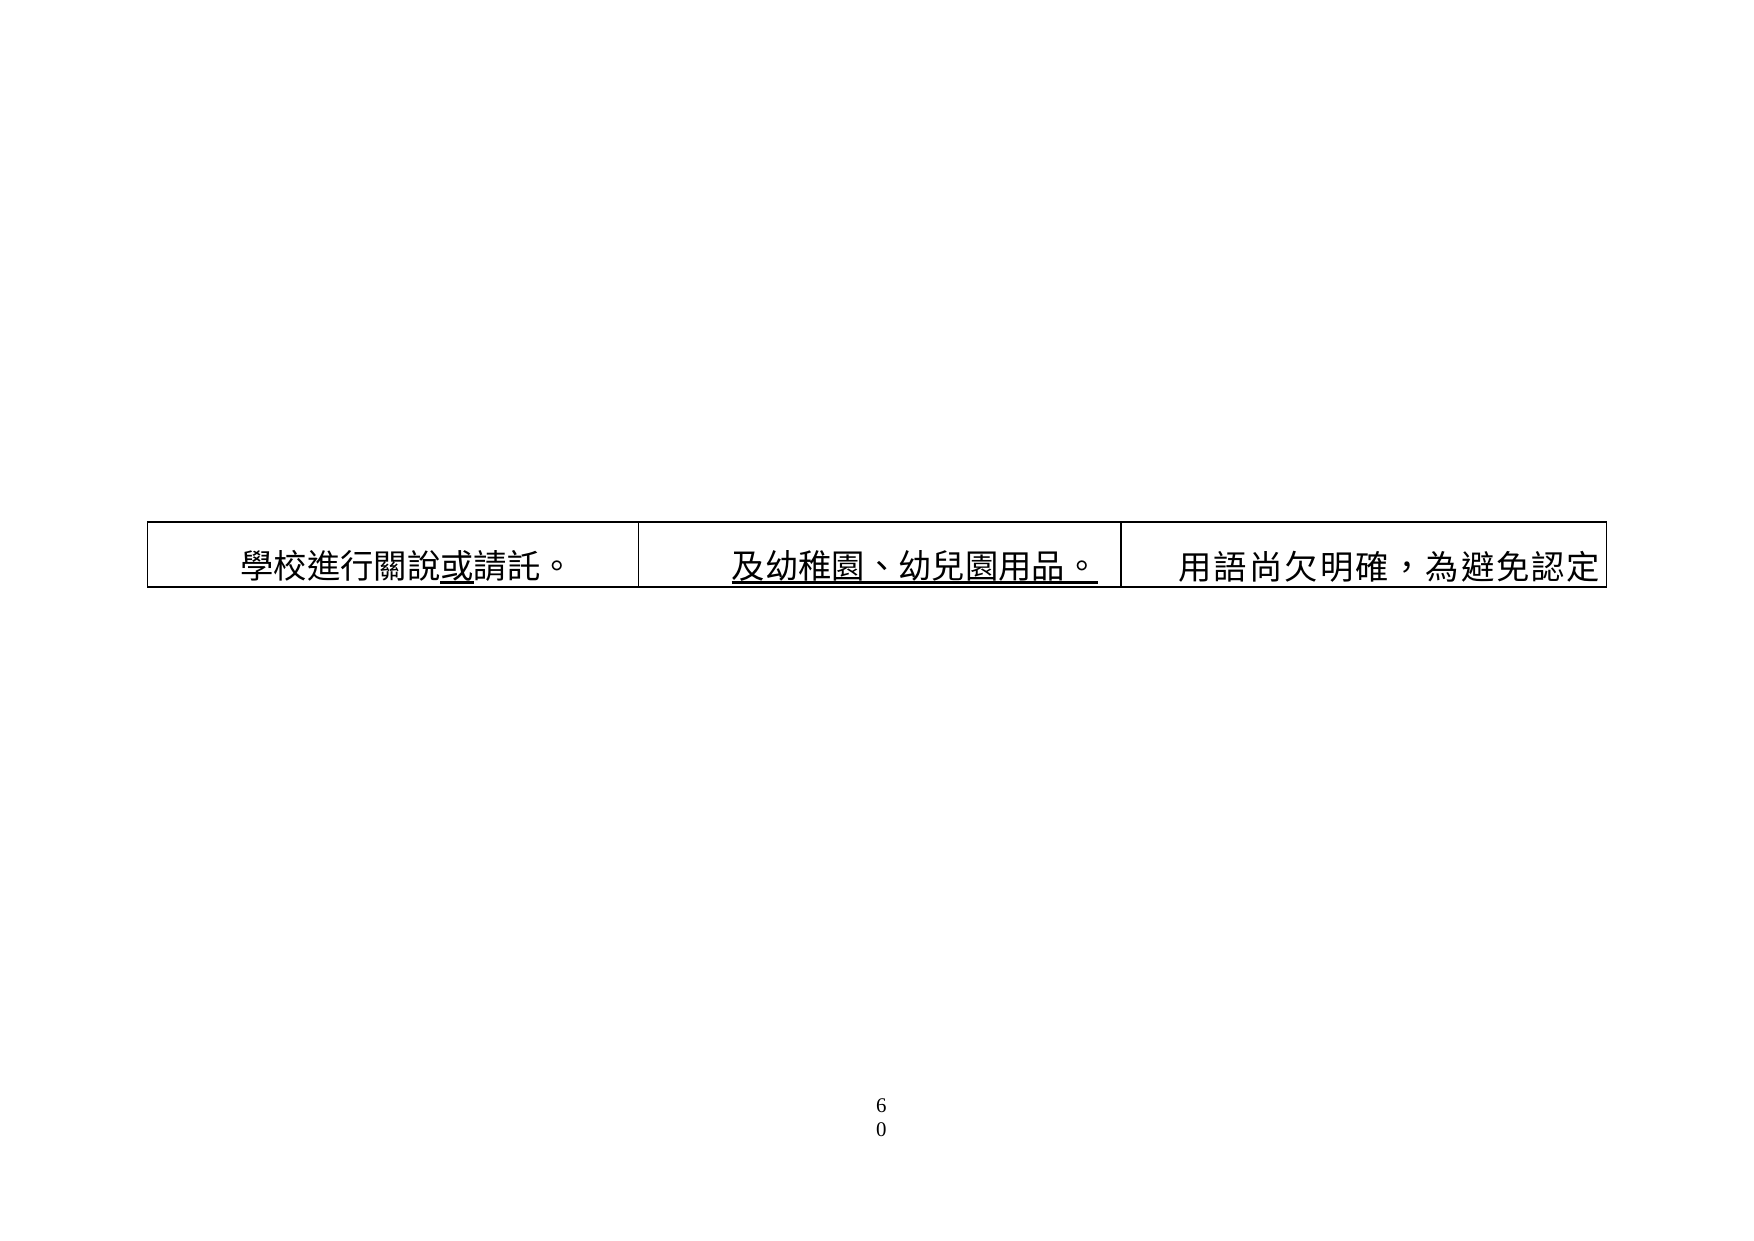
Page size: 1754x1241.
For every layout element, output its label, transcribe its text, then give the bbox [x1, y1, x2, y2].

table_cell 第八條 本會委員於任期內因故無法執行職務或有下列情事之一者，本府得予以解聘（派）： 一、與教育局或其所屬機關、學校有買賣、租賃、承攬或其他具有對價之交易行為。 二、向教育局或其所屬機關、學校進行關說或請託。 三、其他經教育局認定有不適任之行為。 [148, 523, 638, 586]
table_cell 第八條 本會委員於任期內有下列情事之一者，得予以解聘（派）： 一 與教育局及所屬機關、學校有商業往來。 二 向教育局及所屬機關、學校進行關說、請託。 三 經營、販賣臺北市中、小學及幼稚園、幼兒園用品。 四 連續三次缺席本會會議。 [639, 523, 1120, 586]
table_cell 用語尚欠明確，為避免認定 [1122, 523, 1606, 586]
